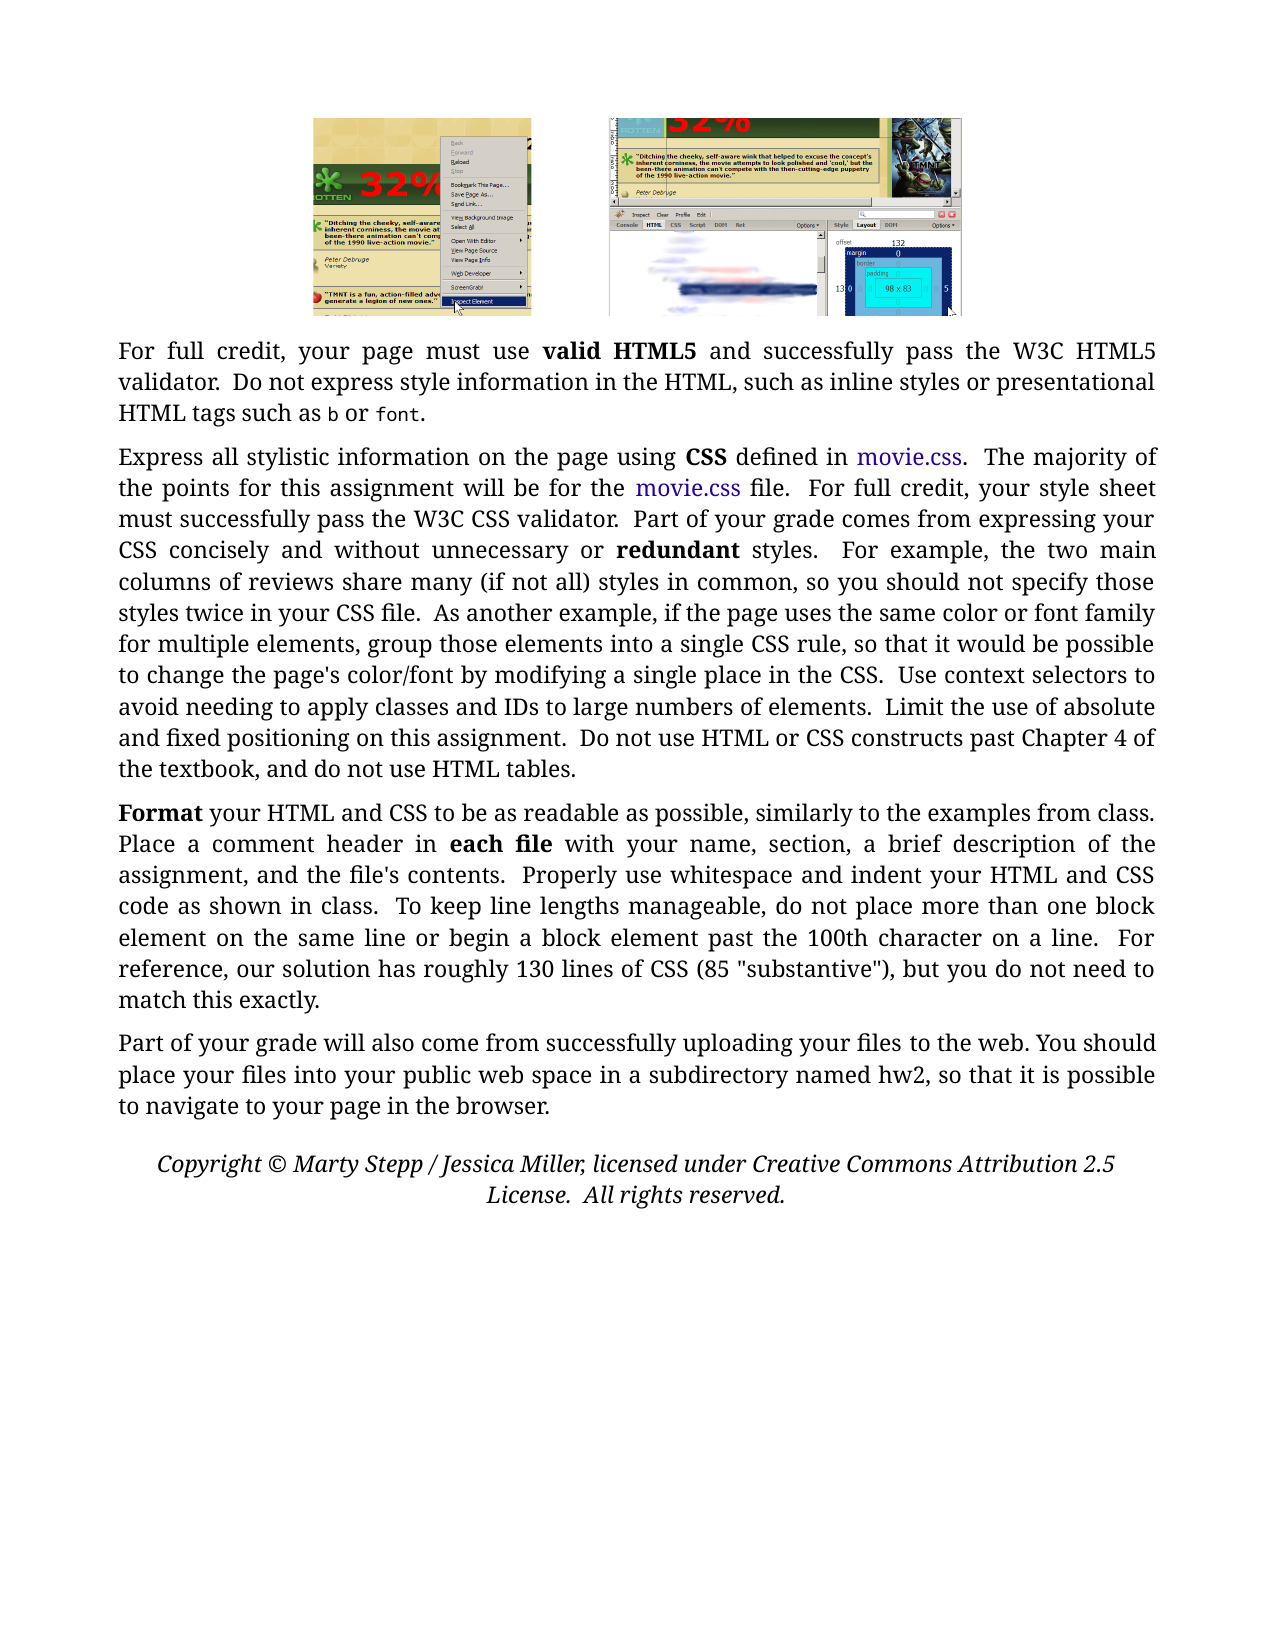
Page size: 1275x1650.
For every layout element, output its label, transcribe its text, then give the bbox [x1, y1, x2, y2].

text For full credit, your page must use valid HTML5 and successfully pass the W3C HTML5 validator. Do not express style information in the HTML, such as inline styles or presentational HTML tags such as b or font. [118, 335, 1157, 429]
picture [608, 118, 962, 316]
text Format your HTML and CSS to be as readable as possible, similarly to the examples from class. Place a comment header in each file with your name, section, a brief description of the assignment, and the file's contents. Properly use whitespace and indent your HTML and CSS code as shown in class. To keep line lengths manageable, do not place more than one block element on the same line or begin a block element past the 100th character on a line. For reference, our solution has roughly 130 lines of CSS (85 "substantive"), but you do not need to match this exactly. [118, 797, 1157, 1015]
picture [313, 118, 532, 316]
text Part of your grade will also come from successfully uploading your files to the web. You should place your files into your public web space in a subdirectory named hw2, so that it is possible to navigate to your page in the browser. [118, 1027, 1157, 1121]
text Copyright © Marty Stepp / Jessica Miller, licensed under Creative Commons Attribution 2.5 License. All rights reserved. [118, 1148, 1157, 1211]
text Express all stylistic information on the page using CSS defined in movie.css. The majority of the points for this assignment will be for the movie.css file. For full credit, your style sheet must successfully pass the W3C CSS validator. Part of your grade comes from expressing your CSS concisely and without unnecessary or redundant styles. For example, the two main columns of reviews share many (if not all) styles in common, so you should not specify those styles twice in your CSS file. As another example, if the page uses the same color or font family for multiple elements, group those elements into a single CSS rule, so that it would be possible to change the page's color/font by modifying a single place in the CSS. Use context selectors to avoid needing to apply classes and IDs to large numbers of elements. Limit the use of absolute and fixed positioning on this assignment. Do not use HTML or CSS constructs past Chapter 4 of the textbook, and do not use HTML tables. [118, 441, 1157, 784]
